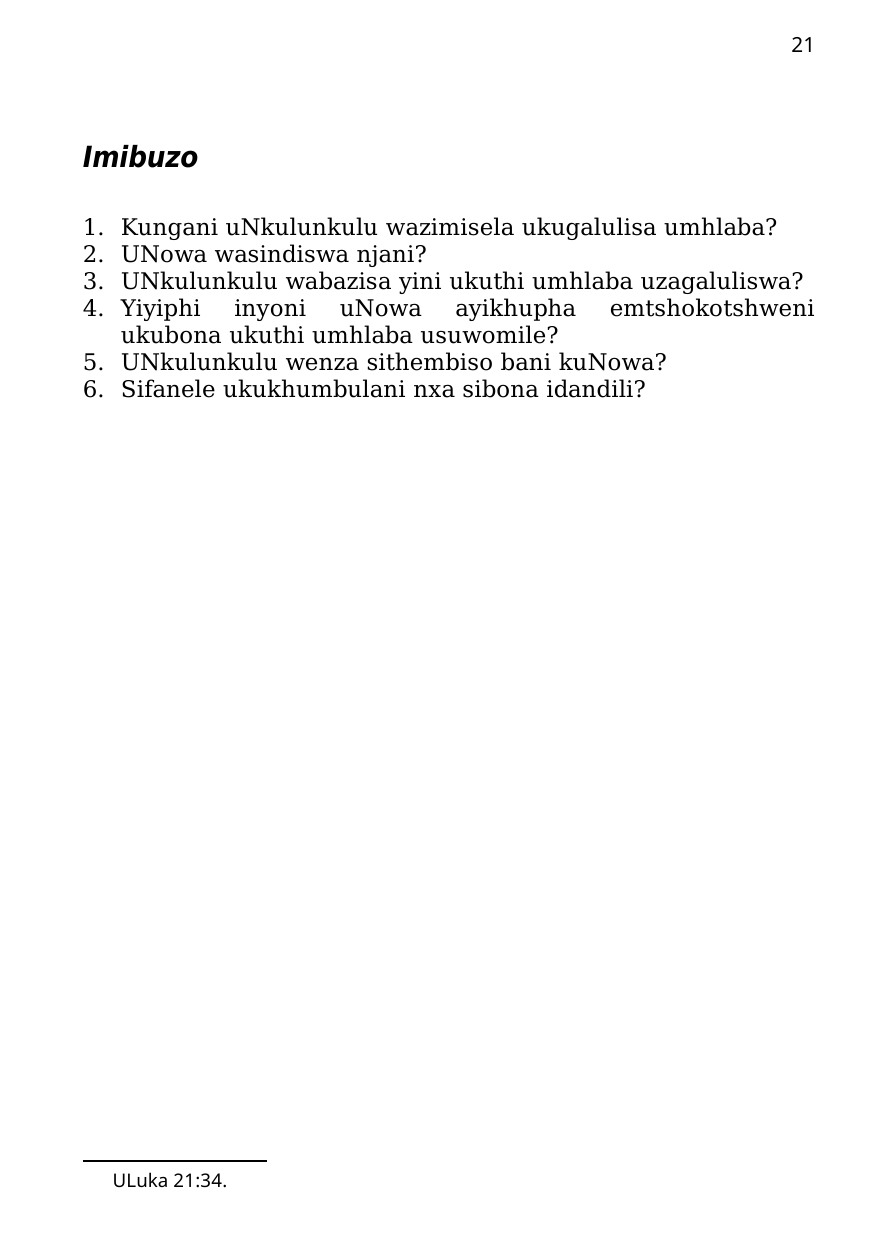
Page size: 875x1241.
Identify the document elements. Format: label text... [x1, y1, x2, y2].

list Kungani uNkulunkulu wazimisela ukugalulisa umhlaba? [83, 214, 815, 241]
list Sifanele ukukhumbulani nxa sibona idandili? [83, 376, 815, 403]
list UNkulunkulu wabazisa yini ukuthi umhlaba uzagaluliswa? [83, 268, 815, 295]
text ULuka 21:34. [83, 1167, 815, 1193]
subtitle Imibuzo [83, 140, 815, 174]
list UNkulunkulu wenza sithembiso bani kuNowa? [83, 349, 815, 376]
list Yiyiphi inyoni uNowa ayikhupha emtshokotshweni ukubona ukuthi umhlaba usuwomile? [83, 295, 815, 349]
list UNowa wasindiswa njani? [83, 241, 815, 268]
